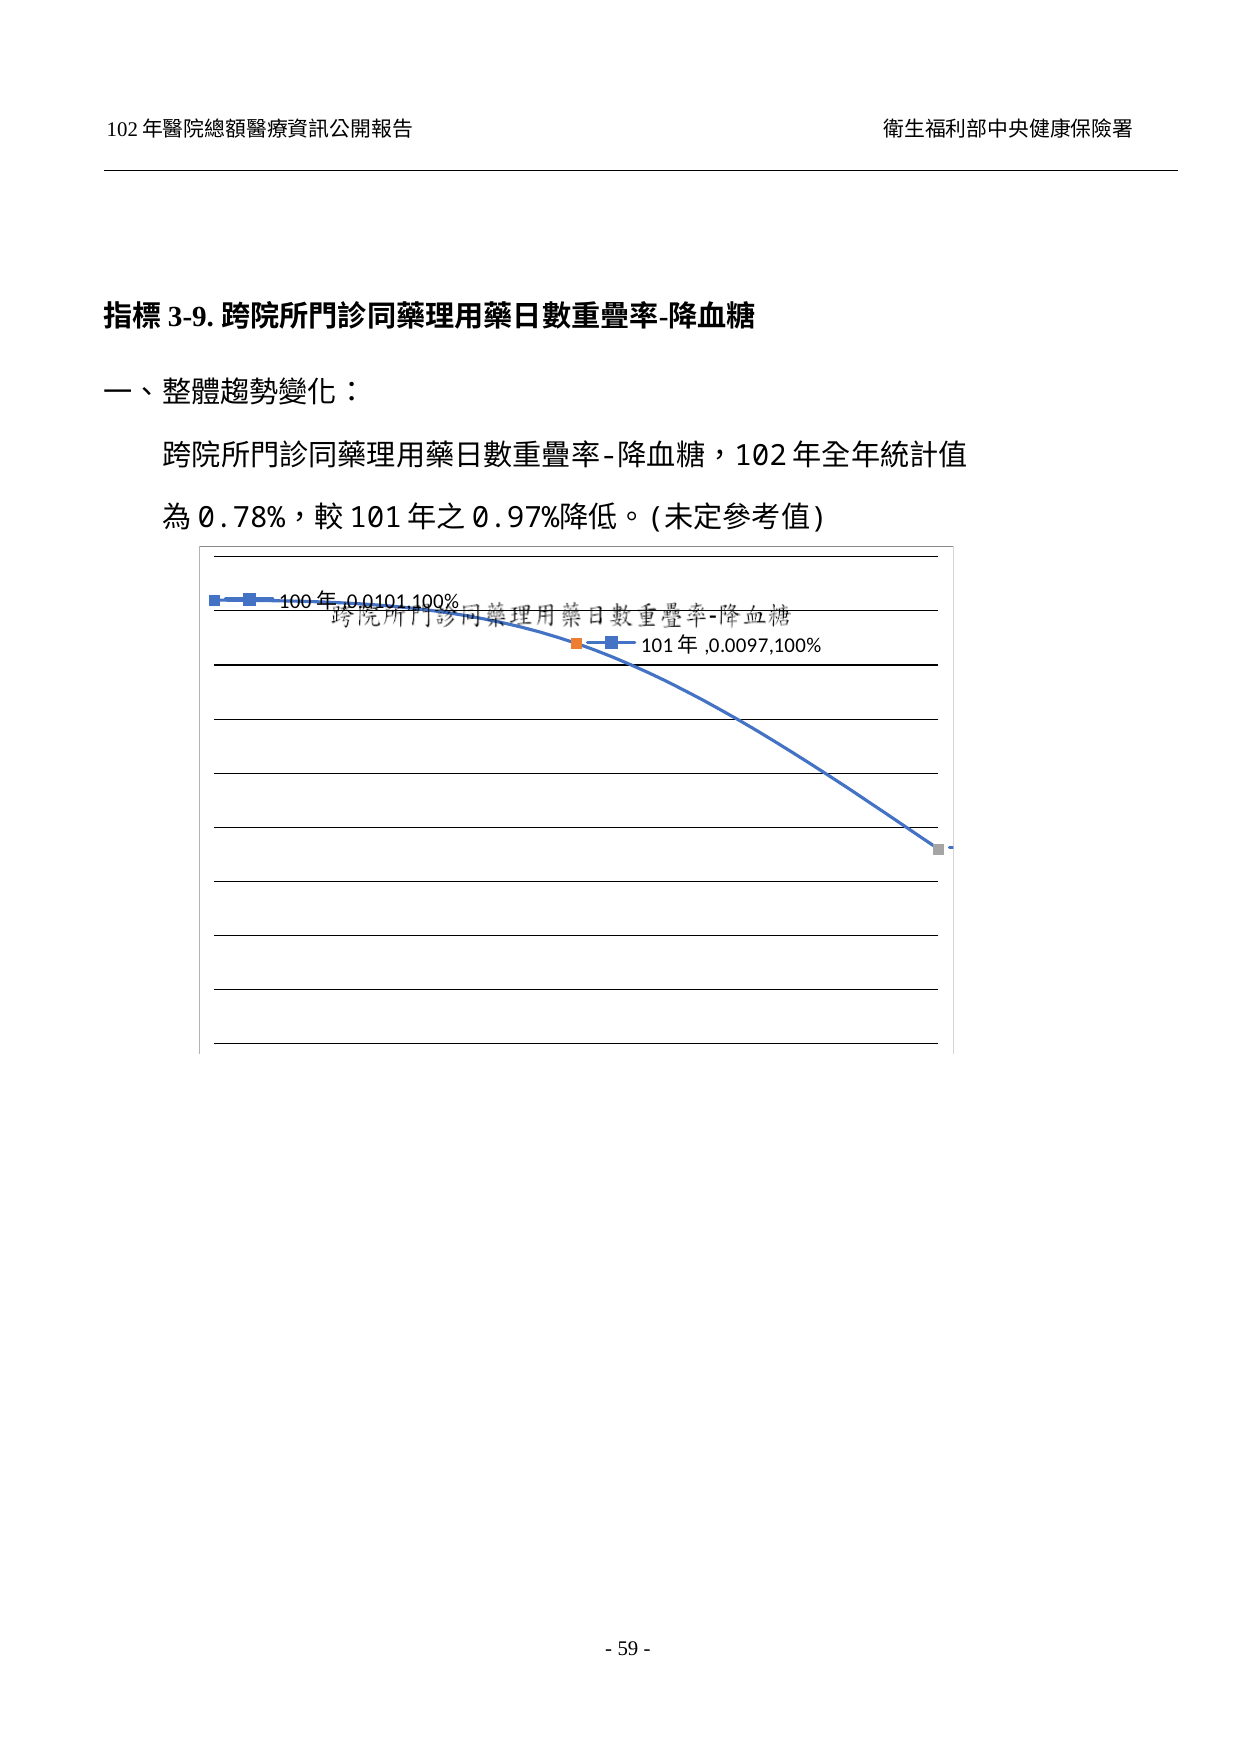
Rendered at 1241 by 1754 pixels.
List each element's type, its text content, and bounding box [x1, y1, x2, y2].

table_cell 跨院所門診同藥理用藥日數重疊率-降血糖，102年全年統計值為0.78%，較101年之0.97%降低。(未定參考值) [104, 411, 986, 536]
table_cell 一、整體趨勢變化： [104, 348, 986, 411]
table_header 指標3-9. 跨院所門診同藥理用藥日數重疊率-降血糖 [104, 259, 986, 348]
table_cell [104, 536, 986, 1161]
